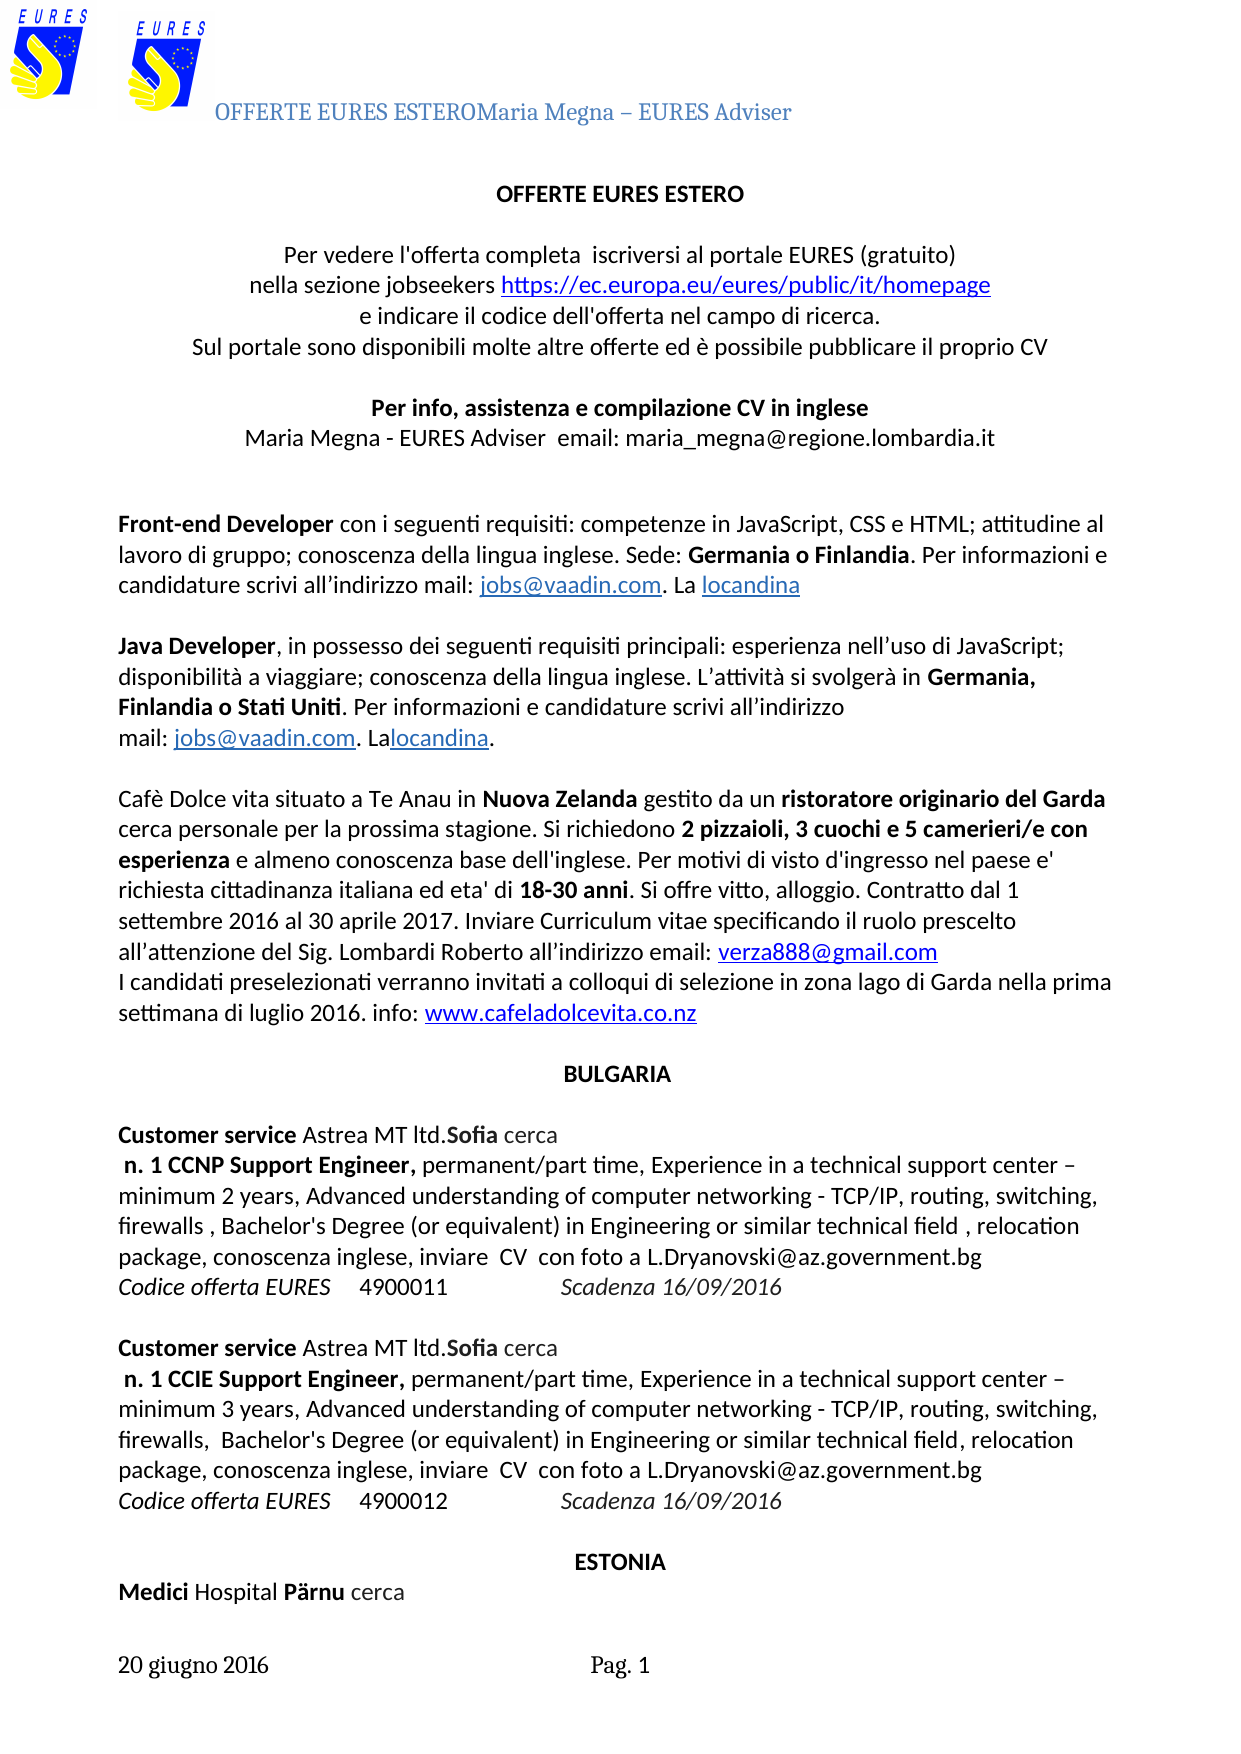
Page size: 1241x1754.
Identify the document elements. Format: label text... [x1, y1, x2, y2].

text Codice offerta EURES 4900011 Scadenza 16/09/2016 [118, 1271, 1122, 1302]
text Maria Megna - EURES Adviser email: maria_megna@regione.lombardia.it [118, 422, 1122, 453]
text I candidati preselezionati verranno invitati a colloqui di selezione in zona lago di Garda nella prima settimana di luglio 2016. info: www.cafeladolcevita.co.nz [118, 966, 1122, 1027]
text Cafè Dolce vita situato a Te Anau in Nuova Zelanda gestito da un ristoratore originario del Garda cerca personale per la prossima stagione. Si richiedono 2 pizzaioli, 3 cuochi e 5 camerieri/e con esperienza e almeno conoscenza base dell'inglese. Per motivi di visto d'ingresso nel paese e' richiesta cittadinanza italiana ed eta' di 18-30 anni. Si offre vitto, alloggio. Contratto dal 1 settembre 2016 al 30 aprile 2017. Inviare Curriculum vitae specificando il ruolo prescelto all’attenzione del Sig. Lombardi Roberto all’indirizzo email: verza888@gmail.com [118, 783, 1122, 966]
text Medici Hospital Pärnu cerca [118, 1577, 1122, 1607]
text Front-end Developer con i seguenti requisiti: competenze in JavaScript, CSS e HTML; attitudine al lavoro di gruppo; conoscenza della lingua inglese. Sede: Germania o Finlandia. Per informazioni e candidature scrivi all’indirizzo mail: jobs@vaadin.com. La locandina [118, 508, 1122, 600]
text Java Developer, in possesso dei seguenti requisiti principali: esperienza nell’uso di JavaScript; disponibilità a viaggiare; conoscenza della lingua inglese. L’attività si svolgerà in Germania, Finlandia o Stati Uniti. Per informazioni e candidature scrivi all’indirizzo mail: jobs@vaadin.com. Lalocandina. [118, 630, 1122, 752]
text Customer service Astrea MT ltd.Sofia cerca [118, 1119, 1122, 1149]
text Per info, assistenza e compilazione CV in inglese [118, 392, 1122, 422]
text nella sezione jobseekers https://ec.europa.eu/eures/public/it/homepage [118, 270, 1122, 300]
text Per vedere l'offerta completa iscriversi al portale EURES (gratuito) [118, 239, 1122, 270]
text n. 1 CCNP Support Engineer, permanent/part time, Experience in a technical support center – minimum 2 years, Advanced understanding of computer networking - TCP/IP, routing, switching, firewalls , Bachelor's Degree (or equivalent) in Engineering or similar technical field , relocation package, conoscenza inglese, inviare CV con foto a L.Dryanovski@az.government.bg [118, 1149, 1122, 1271]
text n. 1 CCIE Support Engineer, permanent/part time, Experience in a technical support center – minimum 3 years, Advanced understanding of computer networking - TCP/IP, routing, switching, firewalls, Bachelor's Degree (or equivalent) in Engineering or similar technical field, relocation package, conoscenza inglese, inviare CV con foto a L.Dryanovski@az.government.bg [118, 1363, 1122, 1485]
text Codice offerta EURES 4900012 Scadenza 16/09/2016 [118, 1485, 1122, 1516]
text ESTONIA [118, 1546, 1122, 1577]
picture [0, 0, 97, 109]
text Sul portale sono disponibili molte altre offerte ed è possibile pubblicare il proprio CV [118, 331, 1122, 361]
text BULGARIA [118, 1058, 1122, 1088]
text OFFERTE EURES ESTERO [118, 178, 1122, 209]
text e indicare il codice dell'offerta nel campo di ricerca. [118, 300, 1122, 331]
text Customer service Astrea MT ltd.Sofia cerca [118, 1332, 1122, 1363]
picture [118, 11, 215, 121]
